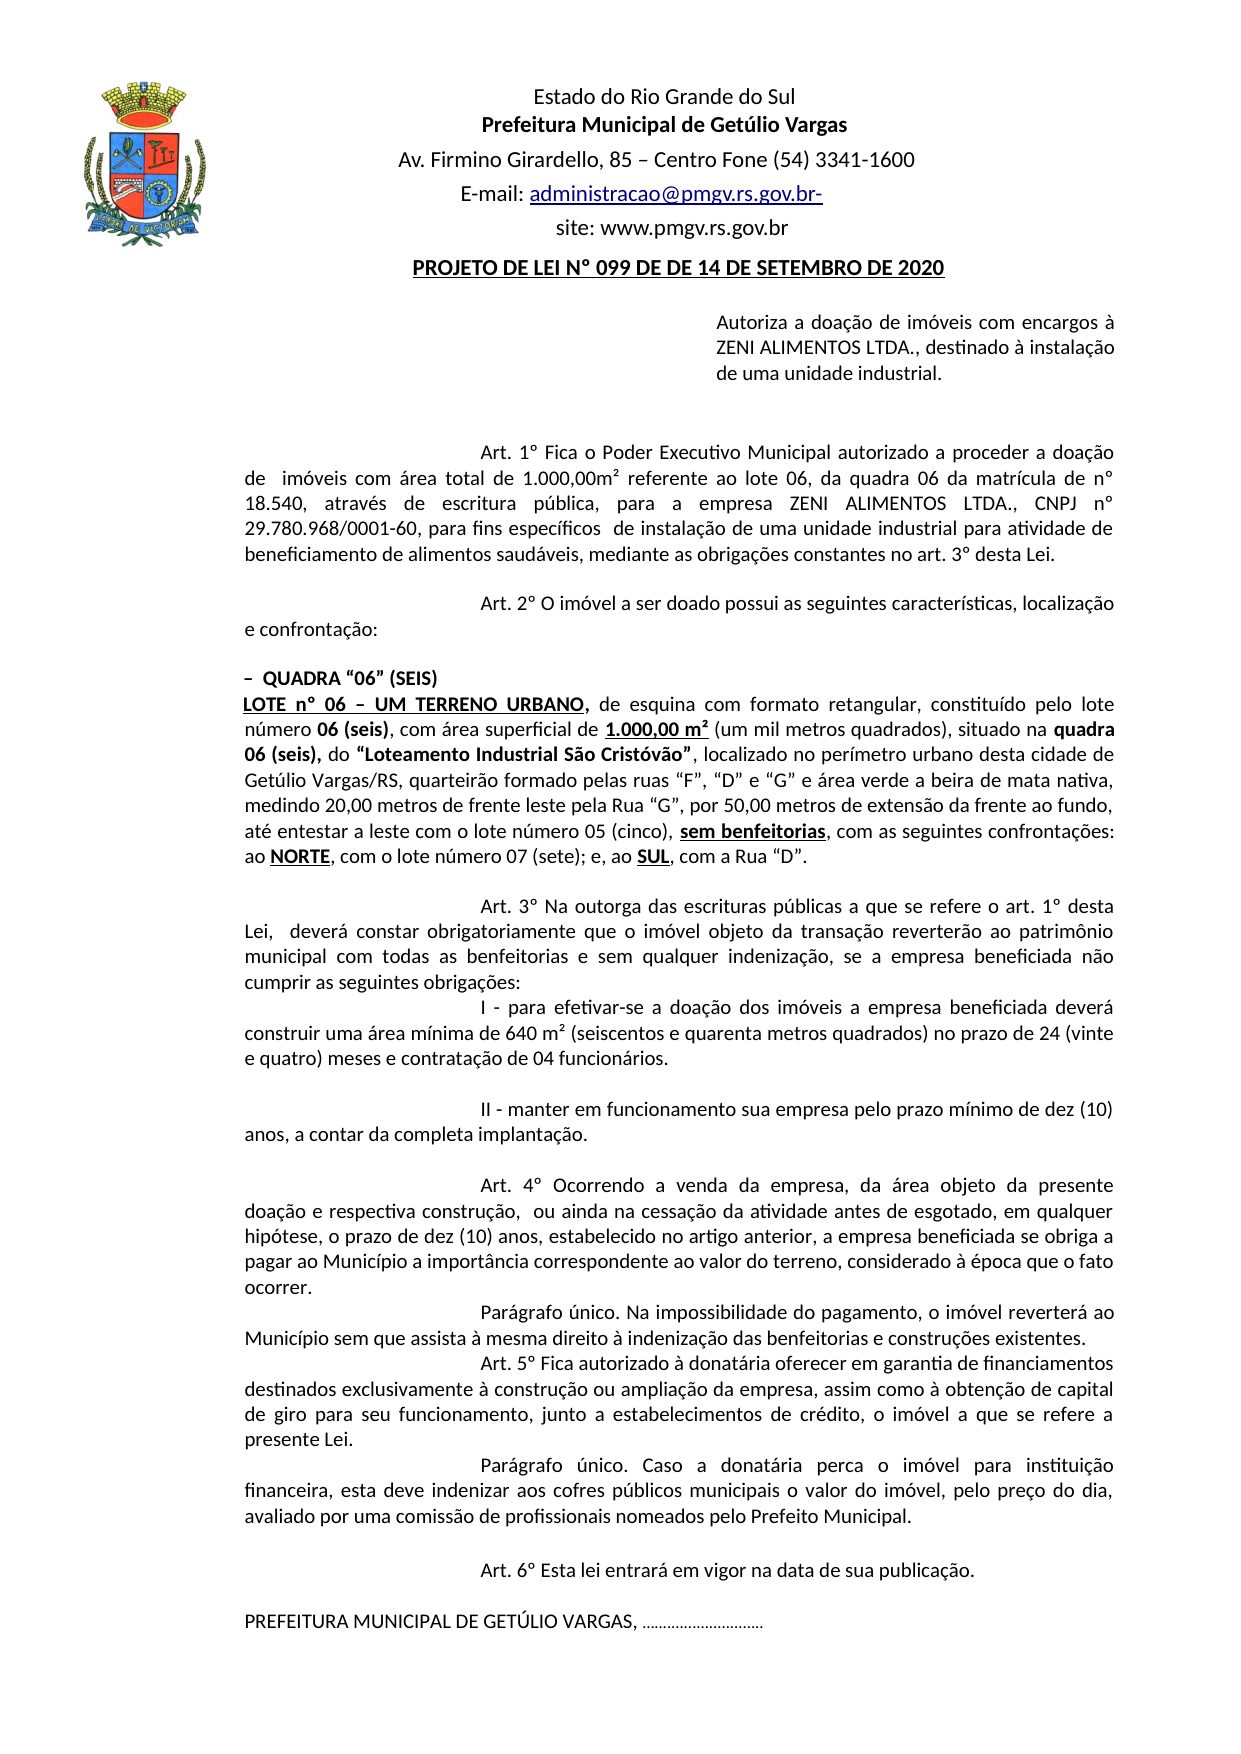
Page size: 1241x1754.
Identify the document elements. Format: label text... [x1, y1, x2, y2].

text PROJETO DE LEI Nº 099 DE DE 14 DE SETEMBRO DE 2020 [242, 253, 1115, 281]
text Autoriza a doação de imóveis com encargos à ZENI ALIMENTOS LTDA., destinado à instalação de uma unidade industrial. [716, 309, 1115, 385]
text Art. 6º Esta lei entrará em vigor na data de sua publicação. [244, 1557, 1115, 1582]
text Art. 3º Na outorga das escrituras públicas a que se refere o art. 1º desta Lei, deverá constar obrigatoriamente que o imóvel objeto da transação reverterão ao patrimônio municipal com todas as benfeitorias e sem qualquer indenização, se a empresa beneficiada não cumprir as seguintes obrigações: [244, 893, 1115, 994]
text Parágrafo único. Na impossibilidade do pagamento, o imóvel reverterá ao Município sem que assista à mesma direito à indenização das benfeitorias e construções existentes. [244, 1299, 1115, 1350]
text Parágrafo único. Caso a donatária perca o imóvel para instituição financeira, esta deve indenizar aos cofres públicos municipais o valor do imóvel, pelo preço do dia, avaliado por uma comissão de profissionais nomeados pelo Prefeito Municipal. [244, 1452, 1115, 1528]
text LOTE nº 06 – UM TERRENO URBANO, de esquina com formato retangular, constituído pelo lote número 06 (seis), com área superficial de 1.000,00 m² (um mil metros quadrados), situado na quadra 06 (seis), do “Loteamento Industrial São Cristóvão”, localizado no perímetro urbano desta cidade de Getúlio Vargas/RS, quarteirão formado pelas ruas “F”, “D” e “G” e área verde a beira de mata nativa, medindo 20,00 metros de frente leste pela Rua “G”, por 50,00 metros de extensão da frente ao fundo, até entestar a leste com o lote número 05 (cinco), sem benfeitorias, com as seguintes confrontações: ao NORTE, com o lote número 07 (sete); e, ao SUL, com a Rua “D”. [243, 691, 1115, 869]
picture [79, 75, 209, 253]
text I - para efetivar-se a doação dos imóveis a empresa beneficiada deverá construir uma área mínima de 640 m² (seiscentos e quarenta metros quadrados) no prazo de 24 (vinte e quatro) meses e contratação de 04 funcionários. [244, 994, 1115, 1071]
text – QUADRA “06” (SEIS) [243, 665, 1115, 691]
text Art. 4º Ocorrendo a venda da empresa, da área objeto da presente doação e respectiva construção, ou ainda na cessação da atividade antes de esgotado, em qualquer hipótese, o prazo de dez (10) anos, estabelecido no artigo anterior, a empresa beneficiada se obriga a pagar ao Município a importância correspondente ao valor do terreno, considerado à época que o fato ocorrer. [244, 1172, 1115, 1299]
text Art. 5º Fica autorizado à donatária oferecer em garantia de financiamentos destinados exclusivamente à construção ou ampliação da empresa, assim como à obtenção de capital de giro para seu funcionamento, junto a estabelecimentos de crédito, o imóvel a que se refere a presente Lei. [244, 1350, 1115, 1452]
text PREFEITURA MUNICIPAL DE GETÚLIO VARGAS, ….......................... [244, 1582, 1115, 1633]
text Art. 2º O imóvel a ser doado possui as seguintes características, localização e confrontação: [244, 591, 1115, 641]
text II - manter em funcionamento sua empresa pelo prazo mínimo de dez (10) anos, a contar da completa implantação. [244, 1096, 1115, 1147]
text Art. 1º Fica o Poder Executivo Municipal autorizado a proceder a doação de imóveis com área total de 1.000,00m² referente ao lote 06, da quadra 06 da matrícula de nº 18.540, através de escritura pública, para a empresa ZENI ALIMENTOS LTDA., CNPJ nº 29.780.968/0001-60, para fins específicos de instalação de uma unidade industrial para atividade de beneficiamento de alimentos saudáveis, mediante as obrigações constantes no art. 3º desta Lei. [244, 439, 1115, 566]
